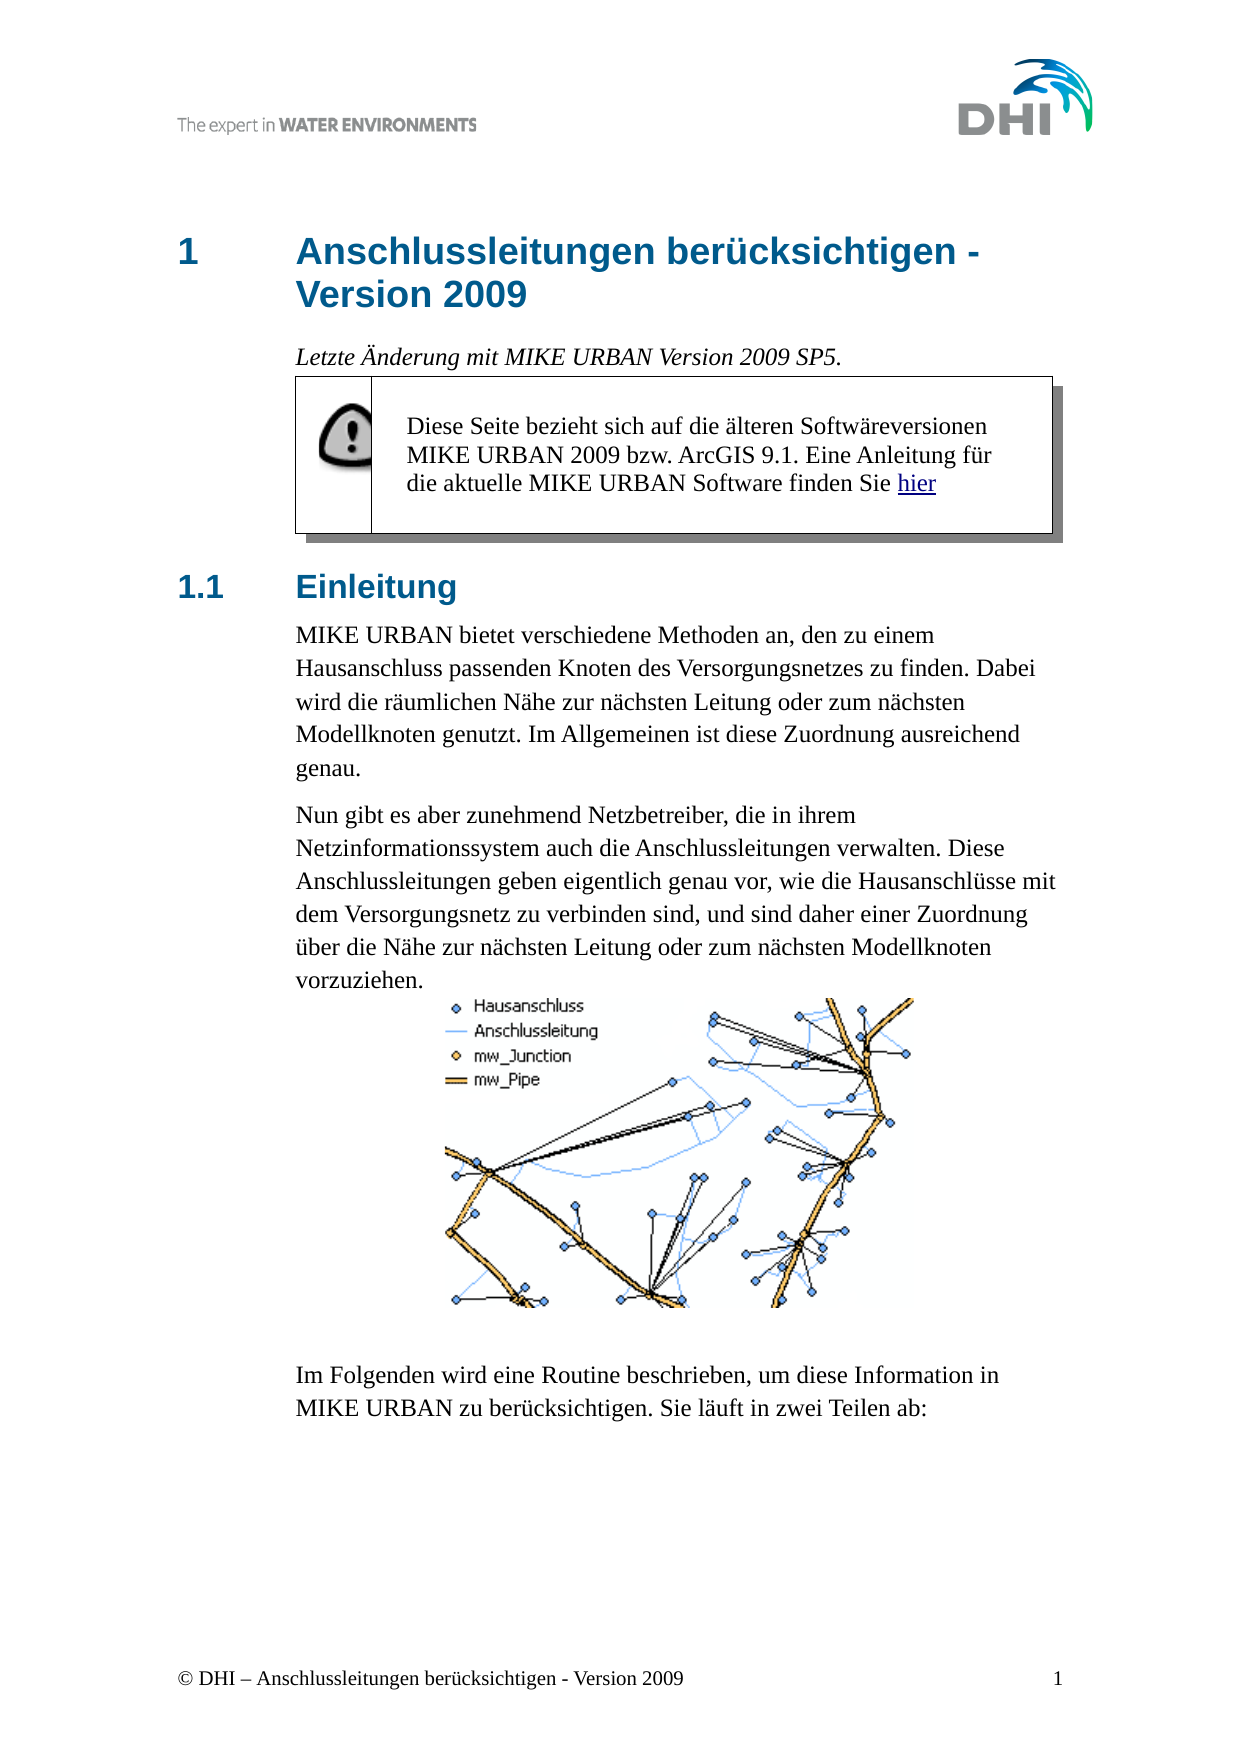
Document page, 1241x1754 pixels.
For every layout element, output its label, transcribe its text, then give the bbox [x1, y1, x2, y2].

text Nun gibt es aber zunehmend Netzbetreiber, die in ihrem Netzinformationssystem auch die Anschlussleitungen verwalten. Diese Anschlussleitungen geben eigentlich genau vor, wie die Hausanschlüsse mit dem Versorgungsnetz zu verbinden sind, und sind daher einer Zuordnung über die Nähe zur nächsten Leitung oder zum nächsten Modellknoten vorzuziehen. [295, 800, 1063, 994]
picture [444, 998, 914, 1308]
text Im Folgenden wird eine Routine beschrieben, um diese Information in MIKE URBAN zu berücksichtigen. Sie läuft in zwei Teilen ab: [295, 1360, 1063, 1422]
subtitle Einleitung [177, 567, 1063, 606]
picture [177, 117, 477, 135]
picture [318, 399, 371, 475]
table_header [296, 377, 371, 533]
picture [958, 59, 1093, 135]
text MIKE URBAN bietet verschiedene Methoden an, den zu einem Hausanschluss passenden Knoten des Versorgungsnetzes zu finden. Dabei wird die räumlichen Nähe zur nächsten Leitung oder zum nächsten Modellknoten genutzt. Im Allgemeinen ist diese Zuordnung ausreichend genau. [295, 621, 1063, 781]
subtitle Anschlussleitungen berücksichtigen - Version 2009 [177, 229, 1063, 316]
text Letzte Änderung mit MIKE URBAN Version 2009 SP5. [295, 342, 1063, 371]
table_header Diese Seite bezieht sich auf die älteren Softwäreversionen MIKE URBAN 2009 bzw. ArcGIS 9.1. Eine Anleitung für die aktuelle MIKE URBAN Software finden Sie hier [372, 377, 1052, 533]
